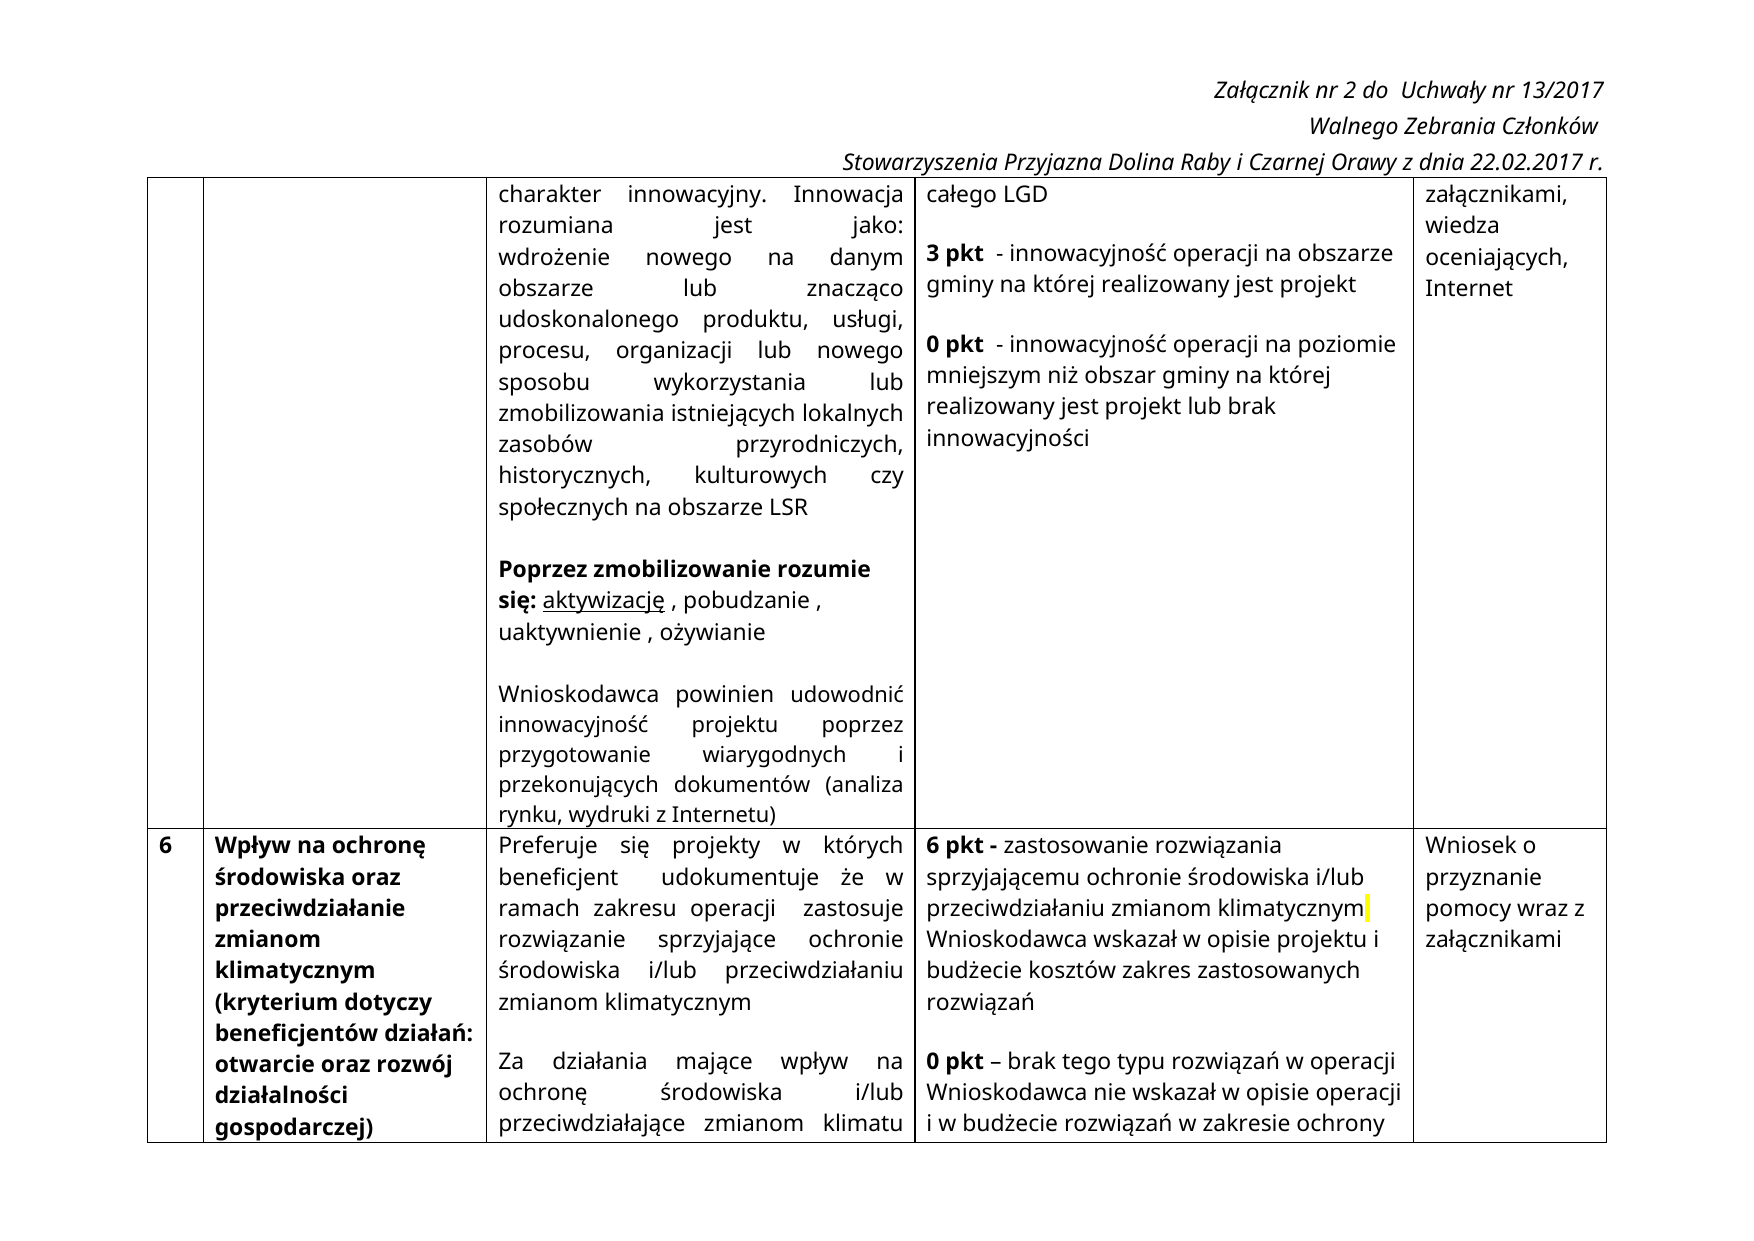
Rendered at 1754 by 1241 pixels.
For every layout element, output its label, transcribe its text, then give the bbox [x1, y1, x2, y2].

table_cell [148, 178, 203, 828]
table_cell całego LGD 3 pkt - innowacyjność operacji na obszarze gminy na której realizowany jest projekt 0 pkt - innowacyjność operacji na poziomie mniejszym niż obszar gminy na której realizowany jest projekt lub brak innowacyjności [916, 178, 1413, 828]
table_cell 6 pkt - zastosowanie rozwiązania sprzyjającemu ochronie środowiska i/lub przeciwdziałaniu zmianom klimatycznym Wnioskodawca wskazał w opisie projektu i budżecie kosztów zakres zastosowanych rozwiązań 0 pkt – brak tego typu rozwiązań w operacji Wnioskodawca nie wskazał w opisie operacji i w budżecie rozwiązań w zakresie ochrony [916, 829, 1413, 1142]
table_cell Wpływ na ochronę środowiska oraz przeciwdziałanie zmianom klimatycznym (kryterium dotyczy beneficjentów działań: otwarcie oraz rozwój działalności gospodarczej) [204, 829, 486, 1142]
table_cell Wniosek o przyznanie pomocy wraz z załącznikami [1414, 829, 1606, 1142]
table_cell 6 [148, 829, 203, 1142]
table_cell charakter innowacyjny. Innowacja rozumiana jest jako: wdrożenie nowego na danym obszarze lub znacząco udoskonalonego produktu, usługi, procesu, organizacji lub nowego sposobu wykorzystania lub zmobilizowania istniejących lokalnych zasobów przyrodniczych, historycznych, kulturowych czy społecznych na obszarze LSR Poprzez zmobilizowanie rozumie się: aktywizację , pobudzanie , uaktywnienie , ożywianie Wnioskodawca powinien udowodnić innowacyjność projektu poprzez przygotowanie wiarygodnych i przekonujących dokumentów (analiza rynku, wydruki z Internetu) [487, 178, 914, 828]
table_cell załącznikami, wiedza oceniających, Internet [1414, 178, 1606, 828]
table_cell [204, 178, 486, 828]
table_cell Preferuje się projekty w których beneficjent udokumentuje że w ramach zakresu operacji zastosuje rozwiązanie sprzyjające ochronie środowiska i/lub przeciwdziałaniu zmianom klimatycznym Za działania mające wpływ na ochronę środowiska i/lub przeciwdziałające zmianom klimatu uznaje się: inwestycje w instalacje wykorzystujące odnawialne źródła energii ; instalacje wykorzystujące energię słońca (np. kolektory słoneczne, fotowoltaika), jednostki wykorzystujące energię geotermalną, pompy ciepła, małe elektrownie wodne, elektrowni wiatrowych, instalacje wykorzystujące biomasę, instalacji wykorzystujące biogaz. inwestycje związane z poprawą utrzymania ciepła w budynku (izolacja termiczna budynku, wymiana okien na energooszczędne), budowa budynków niskoenergetycznych (tzw. pasywnych, zero energetycznych), likwidacja pieców i palenisk węglowych na rzecz nowoczesnych technologii niskoemisyjnych (np. kolektory słoneczne, pompy ciepła, mikrowiatraki przydomowe) w przypadku zakupu środka transportu – zakup samochodu elektrycznego. wykonywanie usług za pomocą technologii, maszyn, urządzeń i sprzętu mających wpływ na ochronę środowiska i/lub przeciwdziałające zmianom klimatu. [487, 829, 914, 1142]
